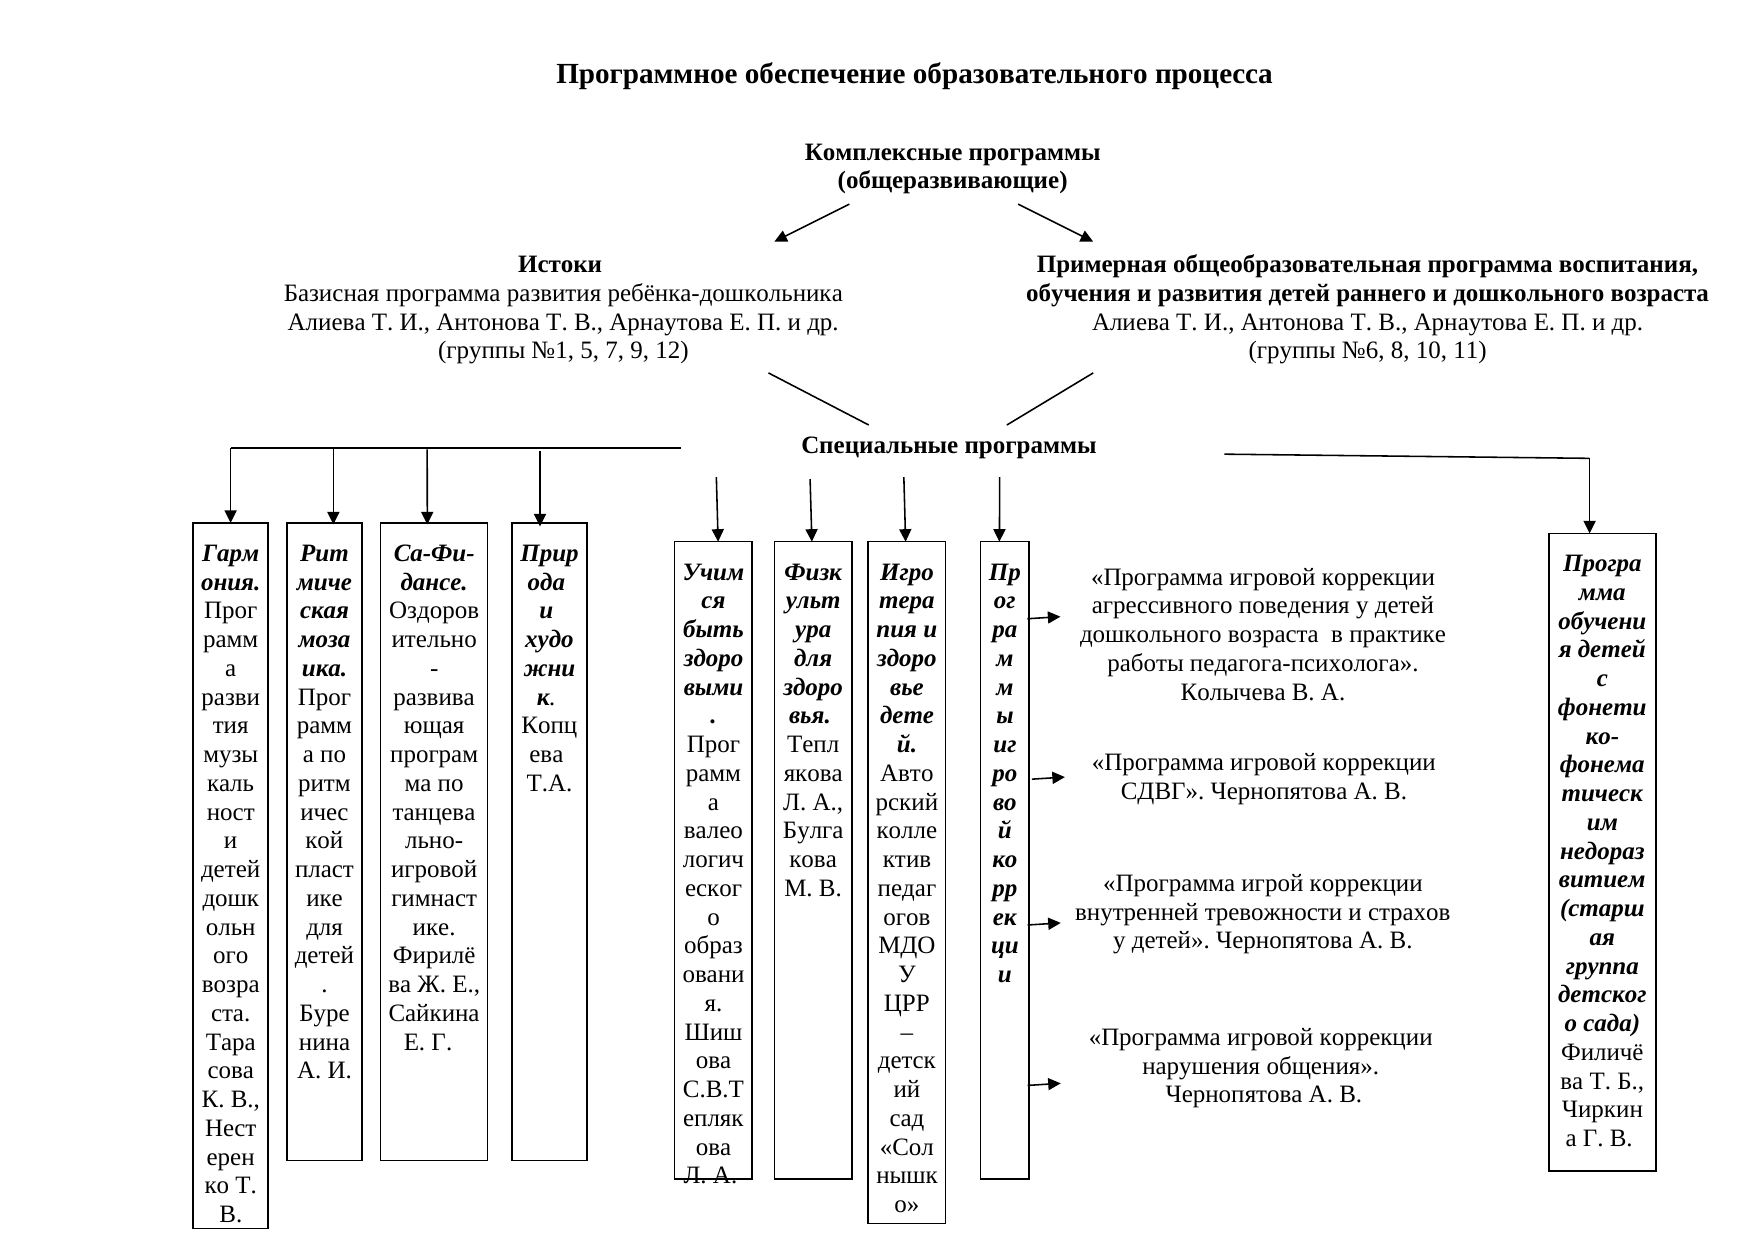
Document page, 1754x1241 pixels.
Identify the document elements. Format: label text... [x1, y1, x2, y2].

text Истоки [236, 249, 891, 278]
text «Программа игровой коррекции агрессивного поведения у детей дошкольного возраста в практике работы педагога-психолога». Колычева В. А. [1071, 562, 1455, 705]
text Специальные программы [692, 430, 1206, 459]
text Примерная общеобразовательная программа воспитания, обучения и развития детей раннего и дошкольного возраста [1014, 249, 1720, 307]
text Программное обеспечение образовательного процесса [193, 56, 1636, 90]
text Чернопятова А. В. [1070, 1079, 1451, 1108]
text Алиева Т. И., Антонова Т. В., Арнаутова Е. П. и др. [236, 307, 891, 335]
text «Программа игровой коррекции нарушения общения». [1070, 1022, 1451, 1079]
text Солнышко [907, 257, 998, 286]
text Солнышко [118, 257, 219, 286]
text (группы №6, 8, 10, 11) [1014, 335, 1720, 363]
text Базисная программа развития ребёнка-дошкольника [236, 278, 891, 307]
text Алиева Т. И., Антонова Т. В., Арнаутова Е. П. и др. [1014, 307, 1720, 335]
text «Программа игровой коррекции СДВГ». Чернопятова А. В. [1073, 747, 1454, 804]
text (группы №1, 5, 7, 9, 12) [236, 335, 891, 364]
text Комплексные программы (общеразвивающие) [696, 137, 1209, 194]
text «Программа игрой коррекции внутренней тревожности и страхов у детей». Чернопятова А. В. [1071, 868, 1454, 954]
